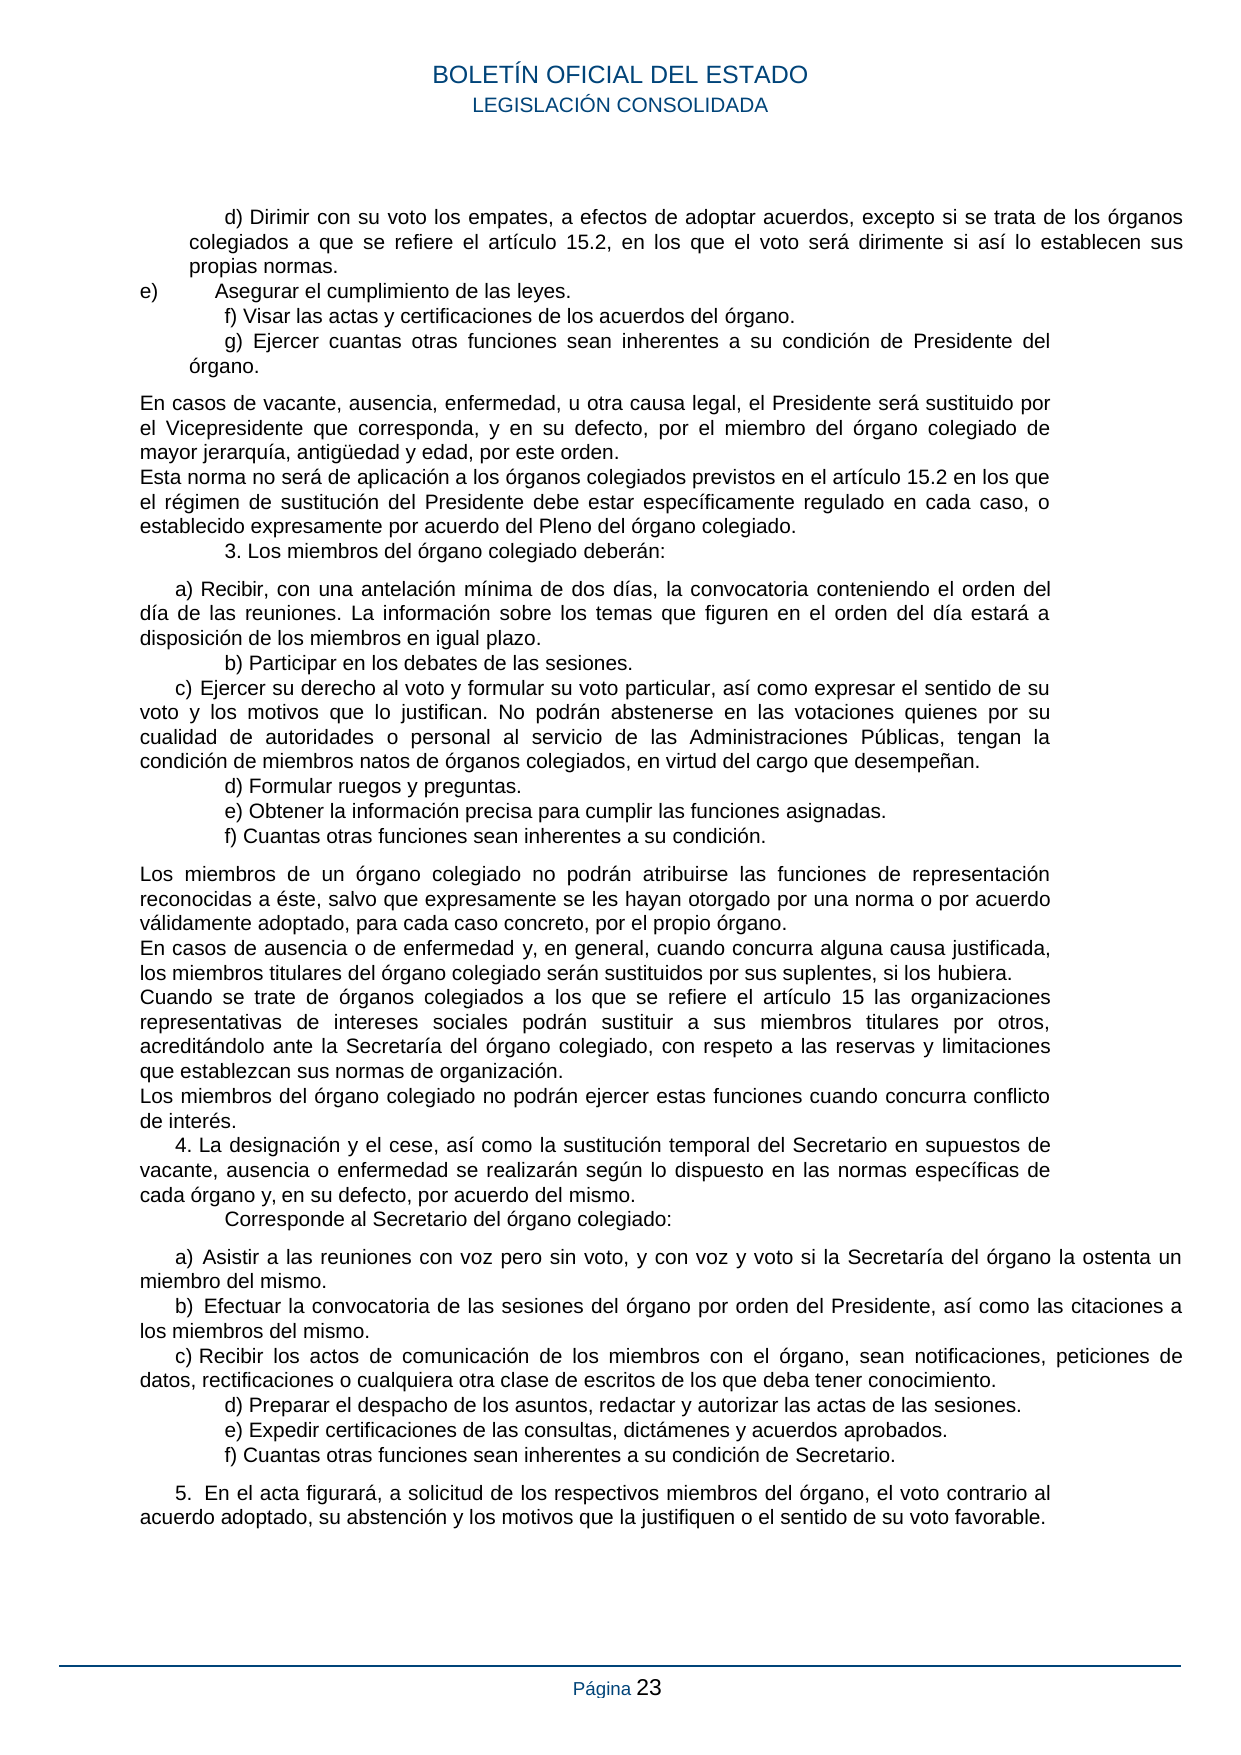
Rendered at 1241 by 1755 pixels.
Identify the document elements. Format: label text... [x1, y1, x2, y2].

list Ejercer cuantas otras funciones sean inherentes a su condición de Presidente del órgano. [189, 329, 1052, 378]
list Preparar el despacho de los asuntos, redactar y autorizar las actas de las sesiones. [224, 1393, 1184, 1417]
list Cuantas otras funciones sean inherentes a su condición de Secretario. [224, 1443, 1184, 1467]
list La designación y el cese, así como la sustitución temporal del Secretario en supuestos de vacante, ausencia o enfermedad se realizarán según lo dispuesto en las normas específicas de cada órgano y, en su defecto, por acuerdo del mismo. [139, 1133, 1052, 1206]
list Recibir, con una antelación mínima de dos días, la convocatoria conteniendo el orden del día de las reuniones. La información sobre los temas que figuren en el orden del día estará a disposición de los miembros en igual plazo. [139, 577, 1052, 650]
list Recibir los actos de comunicación de los miembros con el órgano, sean notificaciones, peticiones de datos, rectificaciones o cualquiera otra clase de escritos de los que deba tener conocimiento. [139, 1343, 1184, 1392]
list Los miembros del órgano colegiado deberán: [224, 539, 1184, 563]
text Corresponde al Secretario del órgano colegiado: [224, 1207, 1184, 1231]
list Dirimir con su voto los empates, a efectos de adoptar acuerdos, excepto si se trata de los órganos colegiados a que se refiere el artículo 15.2, en los que el voto será dirimente si así lo establecen sus propias normas. [189, 205, 1184, 278]
text Los miembros del órgano colegiado no podrán ejercer estas funciones cuando concurra conflicto de interés. [139, 1084, 1052, 1132]
text Los miembros de un órgano colegiado no podrán atribuirse las funciones de representación reconocidas a éste, salvo que expresamente se les hayan otorgado por una norma o por acuerdo válidamente adoptado, para cada caso concreto, por el propio órgano. [139, 862, 1052, 935]
list Formular ruegos y preguntas. [224, 774, 1184, 798]
list Obtener la información precisa para cumplir las funciones asignadas. [224, 799, 1184, 823]
list Asegurar el cumplimiento de las leyes. [139, 279, 1184, 303]
text Cuando se trate de órganos colegiados a los que se refiere el artículo 15 las organizaciones representativas de intereses sociales podrán sustituir a sus miembros titulares por otros, acreditándolo ante la Secretaría del órgano colegiado, con respeto a las reservas y limitaciones que establezcan sus normas de organización. [139, 985, 1052, 1083]
list En el acta figurará, a solicitud de los respectivos miembros del órgano, el voto contrario al acuerdo adoptado, su abstención y los motivos que la justifiquen o el sentido de su voto favorable. [139, 1480, 1052, 1529]
list Asistir a las reuniones con voz pero sin voto, y con voz y voto si la Secretaría del órgano la ostenta un miembro del mismo. [139, 1245, 1184, 1293]
text En casos de ausencia o de enfermedad y, en general, cuando concurra alguna causa justificada, los miembros titulares del órgano colegiado serán sustituidos por sus suplentes, si los hubiera. [139, 936, 1052, 984]
list Ejercer su derecho al voto y formular su voto particular, así como expresar el sentido de su voto y los motivos que lo justifican. No podrán abstenerse en las votaciones quienes por su cualidad de autoridades o personal al servicio de las Administraciones Públicas, tengan la condición de miembros natos de órganos colegiados, en virtud del cargo que desempeñan. [139, 676, 1052, 773]
list Efectuar la convocatoria de las sesiones del órgano por orden del Presidente, así como las citaciones a los miembros del mismo. [139, 1294, 1184, 1343]
list Cuantas otras funciones sean inherentes a su condición. [224, 824, 1184, 848]
list Expedir certificaciones de las consultas, dictámenes y acuerdos aprobados. [224, 1418, 1184, 1442]
list Participar en los debates de las sesiones. [224, 651, 1184, 674]
text En casos de vacante, ausencia, enfermedad, u otra causa legal, el Presidente será sustituido por el Vicepresidente que corresponda, y en su defecto, por el miembro del órgano colegiado de mayor jerarquía, antigüedad y edad, por este orden. [139, 391, 1052, 464]
list Visar las actas y certificaciones de los acuerdos del órgano. [224, 304, 1184, 328]
text Esta norma no será de aplicación a los órganos colegiados previstos en el artículo 15.2 en los que el régimen de sustitución del Presidente debe estar específicamente regulado en cada caso, o establecido expresamente por acuerdo del Pleno del órgano colegiado. [139, 465, 1052, 538]
